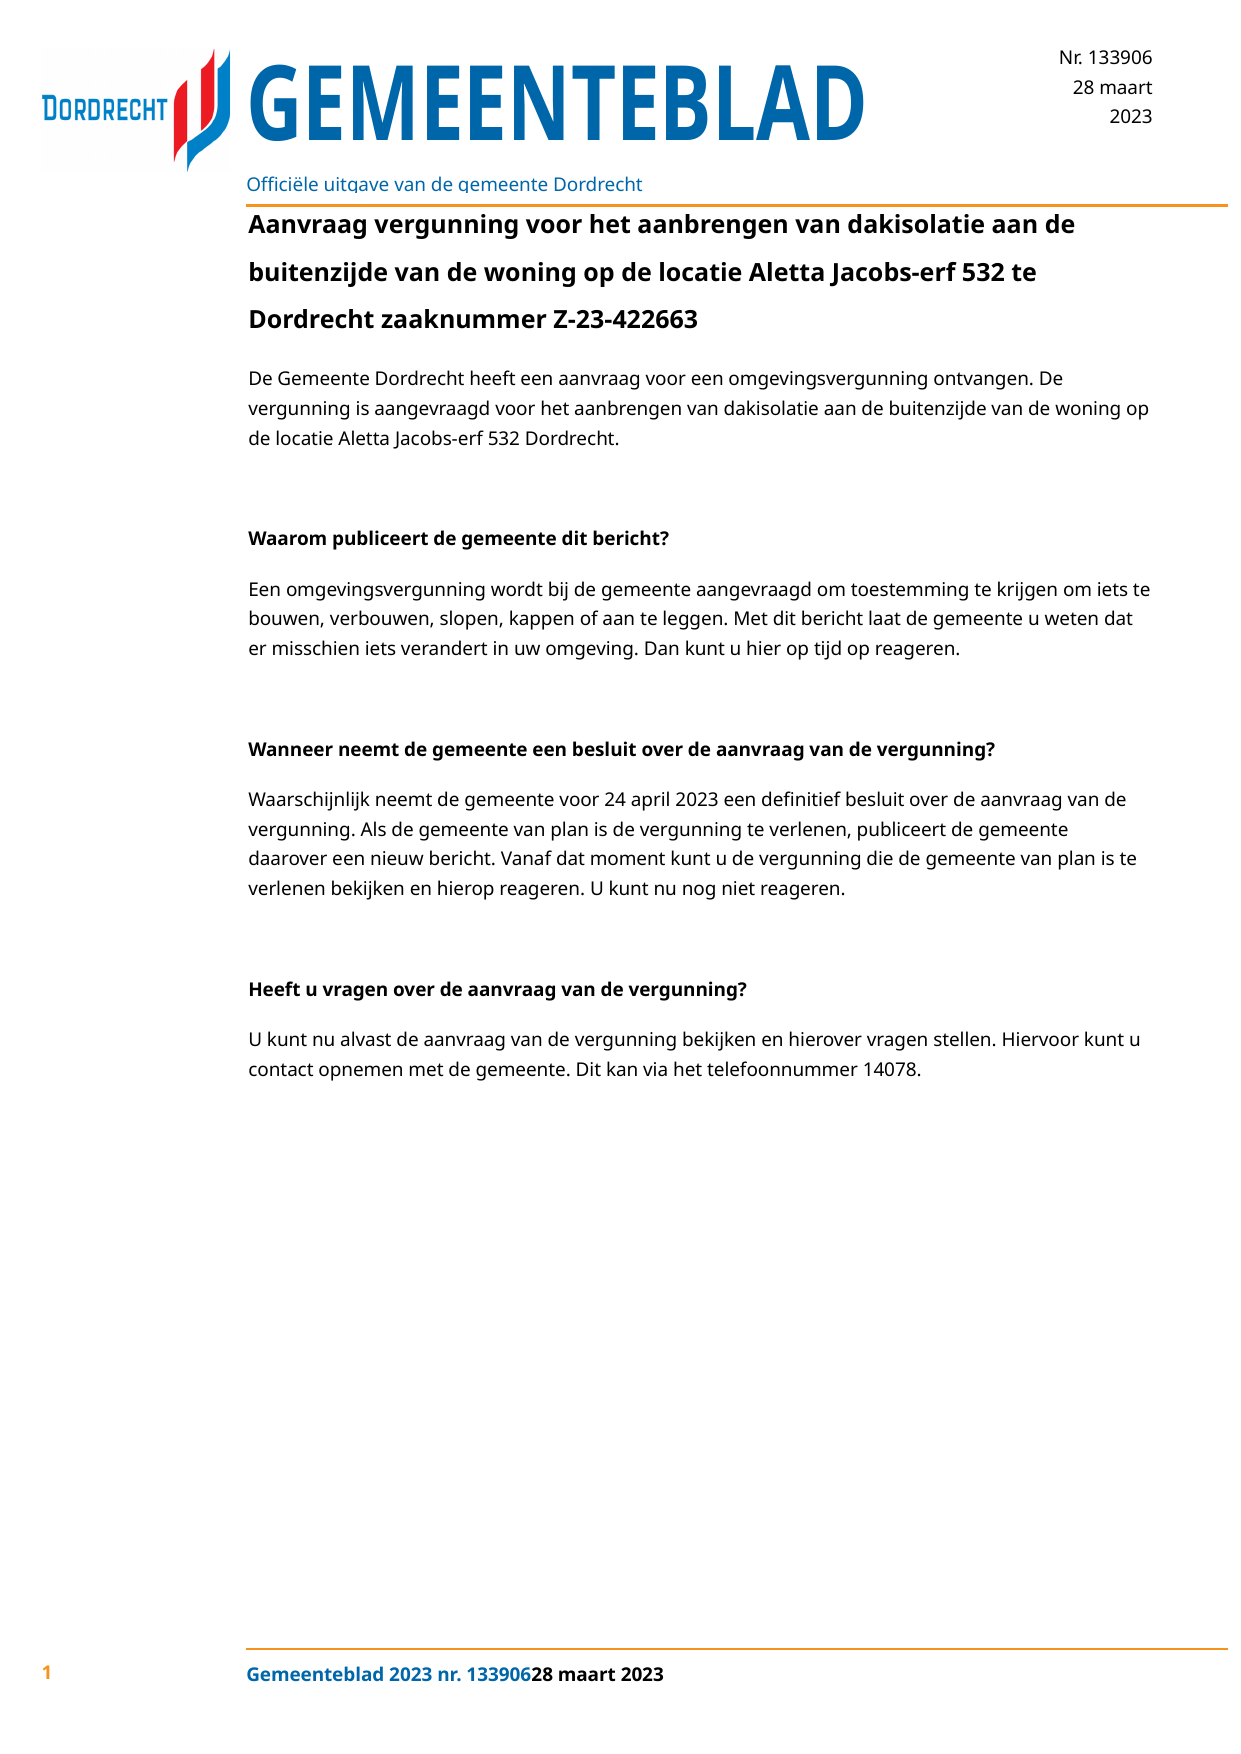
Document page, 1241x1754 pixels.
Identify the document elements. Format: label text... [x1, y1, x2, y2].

picture [41, 47, 231, 172]
text U kunt nu alvast de aanvraag van de vergunning bekijken en hierover vragen stellen. Hiervoor kunt u contact opnemen met de gemeente. Dit kan via het telefoonnummer 14078. [248, 1026, 1152, 1082]
text Wanneer neemt de gemeente een besluit over de aanvraag van de vergunning? [248, 736, 1152, 762]
text Een omgevingsvergunning wordt bij de gemeente aangevraagd om toestemming te krijgen om iets te bouwen, verbouwen, slopen, kappen of aan te leggen. Met dit bericht laat de gemeente u weten dat er misschien iets verandert in uw omgeving. Dan kunt u hier op tijd op reageren. [248, 576, 1152, 661]
text De Gemeente Dordrecht heeft een aanvraag voor een omgevingsvergunning ontvangen. De vergunning is aangevraagd voor het aanbrengen van dakisolatie aan de buitenzijde van de woning op de locatie Aletta Jacobs-erf 532 Dordrecht. [248, 366, 1152, 450]
text Waarom publiceert de gemeente dit bericht? [248, 526, 1152, 551]
text Waarschijnlijk neemt de gemeente voor 24 april 2023 een definitief besluit over de aanvraag van de vergunning. Als de gemeente van plan is de vergunning te verlenen, publiceert de gemeente daarover een nieuw bericht. Vanaf dat moment kunt u de vergunning die de gemeente van plan is te verlenen bekijken en hierop reageren. U kunt nu nog niet reageren. [248, 786, 1152, 901]
text Heeft u vragen over de aanvraag van de vergunning? [248, 976, 1152, 1002]
text Aanvraag vergunning voor het aanbrengen van dakisolatie aan de buitenzijde van de woning op de locatie Aletta Jacobs-erf 532 te Dordrecht zaaknummer Z-23-422663 [248, 207, 1152, 336]
